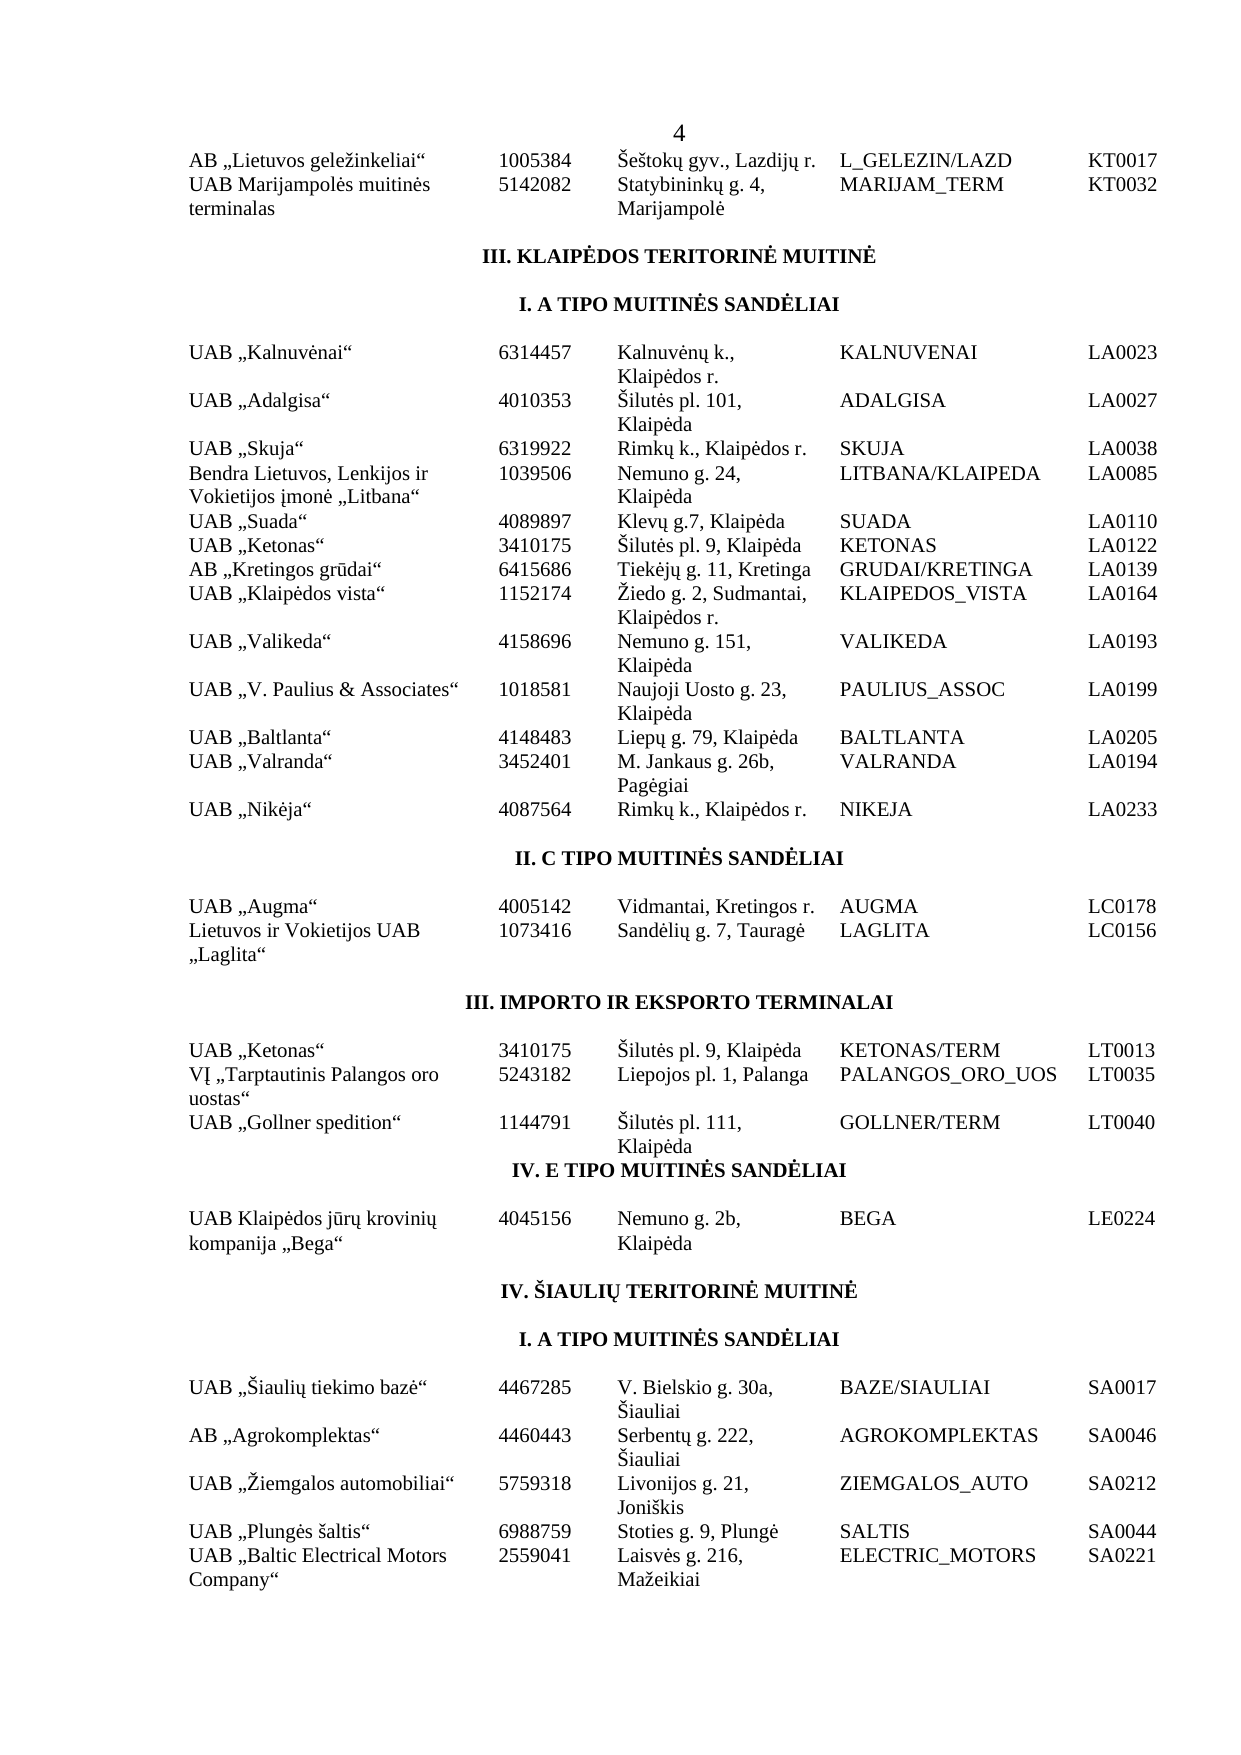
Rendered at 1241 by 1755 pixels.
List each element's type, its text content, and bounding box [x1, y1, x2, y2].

table_cell SALTIS [828, 1519, 1077, 1543]
table_cell UAB Marijampolės muitinės terminalas [177, 172, 487, 220]
table_cell LA0110 [1077, 509, 1181, 533]
table_cell III. KLAIPĖDOS TERITORINĖ MUITINĖ [177, 244, 1181, 268]
table_cell [1077, 220, 1181, 244]
table_cell AB „Kretingos grūdai“ [177, 557, 487, 581]
table_cell 6988759 [487, 1519, 606, 1543]
table_cell [177, 870, 487, 893]
table_cell Statybininkų g. 4, Marijampolė [606, 172, 828, 220]
table_cell GRUDAI/KRETINGA [828, 557, 1077, 581]
table_cell UAB „Valikeda“ [177, 629, 487, 677]
table_cell LA0233 [1077, 797, 1181, 821]
table_cell [1077, 1303, 1181, 1327]
table_cell [606, 220, 828, 244]
table_cell KT0017 [1077, 148, 1181, 172]
table_cell Stoties g. 9, Plungė [606, 1519, 828, 1543]
table_cell SA0212 [1077, 1471, 1181, 1519]
table_cell SA0046 [1077, 1423, 1181, 1471]
table_cell [828, 870, 1077, 893]
table_cell [177, 1255, 487, 1278]
table_cell AGROKOMPLEKTAS [828, 1423, 1077, 1471]
table_cell Šilutės pl. 9, Klaipėda [606, 533, 828, 557]
table_cell 3410175 [487, 533, 606, 557]
table_cell LT0035 [1077, 1062, 1181, 1110]
table_cell UAB „V. Paulius & Associates“ [177, 677, 487, 725]
table_cell LITBANA/KLAIPEDA [828, 460, 1077, 508]
table_cell [487, 1351, 606, 1375]
table_cell [177, 821, 487, 845]
table_cell [606, 1351, 828, 1375]
table_cell [828, 1303, 1077, 1327]
table_cell LA0122 [1077, 533, 1181, 557]
table_cell LA0038 [1077, 436, 1181, 460]
table_cell [828, 1255, 1077, 1278]
table_cell ELECTRIC_MOTORS [828, 1543, 1077, 1591]
table_cell [177, 316, 1181, 340]
table_cell [177, 1303, 487, 1327]
table_cell BEGA [828, 1206, 1077, 1254]
table_cell [487, 1303, 606, 1327]
table_cell SA0044 [1077, 1519, 1181, 1543]
table_cell [177, 268, 1181, 292]
table_cell Klevų g.7, Klaipėda [606, 509, 828, 533]
table_cell Liepų g. 79, Klaipėda [606, 725, 828, 749]
table_cell Šeštokų gyv., Lazdijų r. [606, 148, 828, 172]
table_cell 4467285 [487, 1375, 606, 1423]
table_cell Šilutės pl. 101, Klaipėda [606, 388, 828, 436]
table_cell [1077, 1351, 1181, 1375]
table_cell 4010353 [487, 388, 606, 436]
table_cell LA0139 [1077, 557, 1181, 581]
table_cell IV. E TIPO MUITINĖS SANDĖLIAI [177, 1158, 1181, 1182]
table_cell UAB „Kalnuvėnai“ [177, 340, 487, 388]
table_cell Lietuvos ir Vokietijos UAB „Laglita“ [177, 918, 487, 966]
table_cell Rimkų k., Klaipėdos r. [606, 797, 828, 821]
table_cell Laisvės g. 216, Mažeikiai [606, 1543, 828, 1591]
table_cell GOLLNER/TERM [828, 1110, 1077, 1158]
table_cell Žiedo g. 2, Sudmantai, Klaipėdos r. [606, 581, 828, 629]
table_cell UAB „Šiaulių tiekimo bazė“ [177, 1375, 487, 1423]
table_cell [828, 1351, 1077, 1375]
table_cell LAGLITA [828, 918, 1077, 966]
table_cell [177, 220, 487, 244]
table_cell VALRANDA [828, 749, 1077, 797]
table_cell Bendra Lietuvos, Lenkijos ir Vokietijos įmonė „Litbana“ [177, 460, 487, 508]
table_cell [606, 1303, 828, 1327]
table_cell UAB „Nikėja“ [177, 797, 487, 821]
table_cell LA0193 [1077, 629, 1181, 677]
table_cell LT0013 [1077, 1038, 1181, 1062]
table_cell 3452401 [487, 749, 606, 797]
table_cell Serbentų g. 222, Šiauliai [606, 1423, 828, 1471]
table_cell AUGMA [828, 894, 1077, 918]
table_cell 4158696 [487, 629, 606, 677]
table_cell [606, 1255, 828, 1278]
table_cell 6415686 [487, 557, 606, 581]
table_cell LA0194 [1077, 749, 1181, 797]
table_cell 1018581 [487, 677, 606, 725]
table_cell 4089897 [487, 509, 606, 533]
table_cell [606, 966, 828, 990]
table_cell LA0027 [1077, 388, 1181, 436]
table_cell [606, 870, 828, 893]
table_cell UAB „Augma“ [177, 894, 487, 918]
table_cell UAB „Suada“ [177, 509, 487, 533]
table_cell 1144791 [487, 1110, 606, 1158]
table_cell [1077, 821, 1181, 845]
table_cell 5759318 [487, 1471, 606, 1519]
table_cell IV. ŠIAULIŲ TERITORINĖ MUITINĖ [177, 1279, 1181, 1303]
table_cell KETONAS [828, 533, 1077, 557]
table_cell UAB „Ketonas“ [177, 533, 487, 557]
table_cell ZIEMGALOS_AUTO [828, 1471, 1077, 1519]
table_cell [828, 821, 1077, 845]
table_cell LA0085 [1077, 460, 1181, 508]
table_cell V. Bielskio g. 30a, Šiauliai [606, 1375, 828, 1423]
table_cell [487, 870, 606, 893]
table_cell 1152174 [487, 581, 606, 629]
table_cell VĮ „Tarptautinis Palangos oro uostas“ [177, 1062, 487, 1110]
table_cell [828, 220, 1077, 244]
table_cell 1073416 [487, 918, 606, 966]
table_cell NIKEJA [828, 797, 1077, 821]
table_cell SA0221 [1077, 1543, 1181, 1591]
table_cell [606, 821, 828, 845]
table_cell [177, 1351, 487, 1375]
table_cell Vidmantai, Kretingos r. [606, 894, 828, 918]
table_cell Tiekėjų g. 11, Kretinga [606, 557, 828, 581]
table_cell 4148483 [487, 725, 606, 749]
table_cell KALNUVENAI [828, 340, 1077, 388]
table_cell UAB „Klaipėdos vista“ [177, 581, 487, 629]
table_cell BAZE/SIAULIAI [828, 1375, 1077, 1423]
table_cell [487, 821, 606, 845]
table_cell LE0224 [1077, 1206, 1181, 1254]
table_cell LA0205 [1077, 725, 1181, 749]
table_cell KETONAS/TERM [828, 1038, 1077, 1062]
table_cell Liepojos pl. 1, Palanga [606, 1062, 828, 1110]
table_cell MARIJAM_TERM [828, 172, 1077, 220]
table_cell Nemuno g. 151, Klaipėda [606, 629, 828, 677]
table_cell UAB „Adalgisa“ [177, 388, 487, 436]
table_cell I. A TIPO MUITINĖS SANDĖLIAI [177, 1327, 1181, 1351]
table_cell AB „Lietuvos geležinkeliai“ [177, 148, 487, 172]
table_cell VALIKEDA [828, 629, 1077, 677]
table_cell UAB „Žiemgalos automobiliai“ [177, 1471, 487, 1519]
table_cell [177, 1182, 1181, 1206]
table_cell 4045156 [487, 1206, 606, 1254]
table_cell 5243182 [487, 1062, 606, 1110]
table_cell L_GELEZIN/LAZD [828, 148, 1077, 172]
table_cell Rimkų k., Klaipėdos r. [606, 436, 828, 460]
table_cell UAB „Plungės šaltis“ [177, 1519, 487, 1543]
table_cell UAB „Ketonas“ [177, 1038, 487, 1062]
table_cell LC0156 [1077, 918, 1181, 966]
table_cell UAB „Skuja“ [177, 436, 487, 460]
table_cell SUADA [828, 509, 1077, 533]
table_cell [487, 220, 606, 244]
table_cell [1077, 966, 1181, 990]
table_cell UAB „Baltlanta“ [177, 725, 487, 749]
table_cell SA0017 [1077, 1375, 1181, 1423]
table_cell [487, 1255, 606, 1278]
table_cell 5142082 [487, 172, 606, 220]
table_cell 4005142 [487, 894, 606, 918]
table_cell AB „Agrokomplektas“ [177, 1423, 487, 1471]
table_cell UAB „Valranda“ [177, 749, 487, 797]
table_cell 3410175 [487, 1038, 606, 1062]
table_cell Šilutės pl. 111, Klaipėda [606, 1110, 828, 1158]
table_cell Sandėlių g. 7, Tauragė [606, 918, 828, 966]
table_cell LC0178 [1077, 894, 1181, 918]
table_cell Livonijos g. 21, Joniškis [606, 1471, 828, 1519]
table_cell [828, 966, 1077, 990]
table_cell 1039506 [487, 460, 606, 508]
table_cell LA0023 [1077, 340, 1181, 388]
table_cell Nemuno g. 2b, Klaipėda [606, 1206, 828, 1254]
table_cell ADALGISA [828, 388, 1077, 436]
table_cell LT0040 [1077, 1110, 1181, 1158]
table_cell 4087564 [487, 797, 606, 821]
table_cell II. C TIPO MUITINĖS SANDĖLIAI [177, 845, 1181, 869]
table_cell UAB „Baltic Electrical Motors Company“ [177, 1543, 487, 1591]
table_cell BALTLANTA [828, 725, 1077, 749]
table_cell 4460443 [487, 1423, 606, 1471]
table_cell PALANGOS_ORO_UOS [828, 1062, 1077, 1110]
table_cell KT0032 [1077, 172, 1181, 220]
table_cell [487, 966, 606, 990]
table_cell UAB „Gollner spedition“ [177, 1110, 487, 1158]
table_cell 6319922 [487, 436, 606, 460]
table_cell Nemuno g. 24, Klaipėda [606, 460, 828, 508]
table_cell Kalnuvėnų k., Klaipėdos r. [606, 340, 828, 388]
table_cell SKUJA [828, 436, 1077, 460]
table_cell [1077, 1255, 1181, 1278]
table_cell 2559041 [487, 1543, 606, 1591]
table_cell Šilutės pl. 9, Klaipėda [606, 1038, 828, 1062]
table_cell UAB Klaipėdos jūrų krovinių kompanija „Bega“ [177, 1206, 487, 1254]
table_cell LA0199 [1077, 677, 1181, 725]
table_cell III. IMPORTO IR EKSPORTO TERMINALAI [177, 990, 1181, 1014]
table_cell 6314457 [487, 340, 606, 388]
table_cell [177, 966, 487, 990]
table_cell [1077, 870, 1181, 893]
table_cell PAULIUS_ASSOC [828, 677, 1077, 725]
table_cell LA0164 [1077, 581, 1181, 629]
table_cell I. A TIPO MUITINĖS SANDĖLIAI [177, 292, 1181, 316]
table_cell M. Jankaus g. 26b, Pagėgiai [606, 749, 828, 797]
table_cell [177, 1014, 1181, 1038]
table_cell Naujoji Uosto g. 23, Klaipėda [606, 677, 828, 725]
table_cell KLAIPEDOS_VISTA [828, 581, 1077, 629]
table_cell 1005384 [487, 148, 606, 172]
